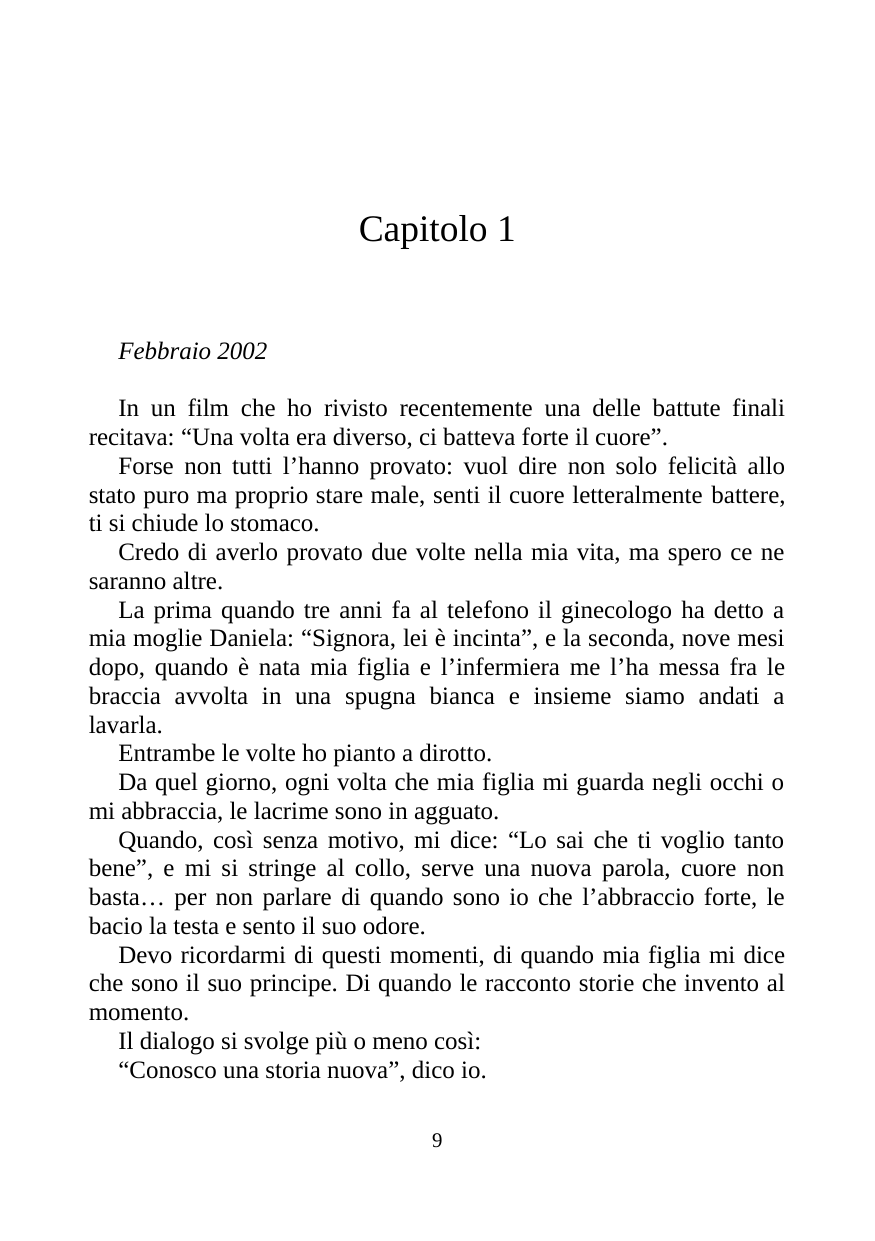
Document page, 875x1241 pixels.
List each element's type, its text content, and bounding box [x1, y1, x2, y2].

text “Conosco una storia nuova”, dico io. [88, 1055, 786, 1083]
text Il dialogo si svolge più o meno così: [88, 1026, 786, 1055]
subtitle Febbraio 2002 [88, 336, 786, 365]
subtitle Capitolo 1 [88, 207, 786, 250]
text La prima quando tre anni fa al telefono il ginecologo ha detto a mia moglie Daniela: “Signora, lei è incinta”, e la seconda, nove mesi dopo, quando è nata mia figlia e l’infermiera me l’ha messa fra le braccia avvolta in una spugna bianca e insieme siamo andati a lavarla. [88, 595, 786, 738]
text Credo di averlo provato due volte nella mia vita, ma spero ce ne saranno altre. [88, 537, 786, 595]
text Quando, così senza motivo, mi dice: “Lo sai che ti voglio tanto bene”, e mi si stringe al collo, serve una nuova parola, cuore non basta… per non parlare di quando sono io che l’abbraccio forte, le bacio la testa e sento il suo odore. [88, 825, 786, 940]
text In un film che ho rivisto recentemente una delle battute finali recitava: “Una volta era diverso, ci batteva forte il cuore”. [88, 393, 786, 451]
text Forse non tutti l’hanno provato: vuol dire non solo felicità allo stato puro ma proprio stare male, senti il cuore letteralmente battere, ti si chiude lo stomaco. [88, 451, 786, 537]
text Entrambe le volte ho pianto a dirotto. [88, 738, 786, 767]
text Da quel giorno, ogni volta che mia figlia mi guarda negli occhi o mi abbraccia, le lacrime sono in agguato. [88, 767, 786, 825]
text Devo ricordarmi di questi momenti, di quando mia figlia mi dice che sono il suo principe. Di quando le racconto storie che invento al momento. [88, 940, 786, 1026]
